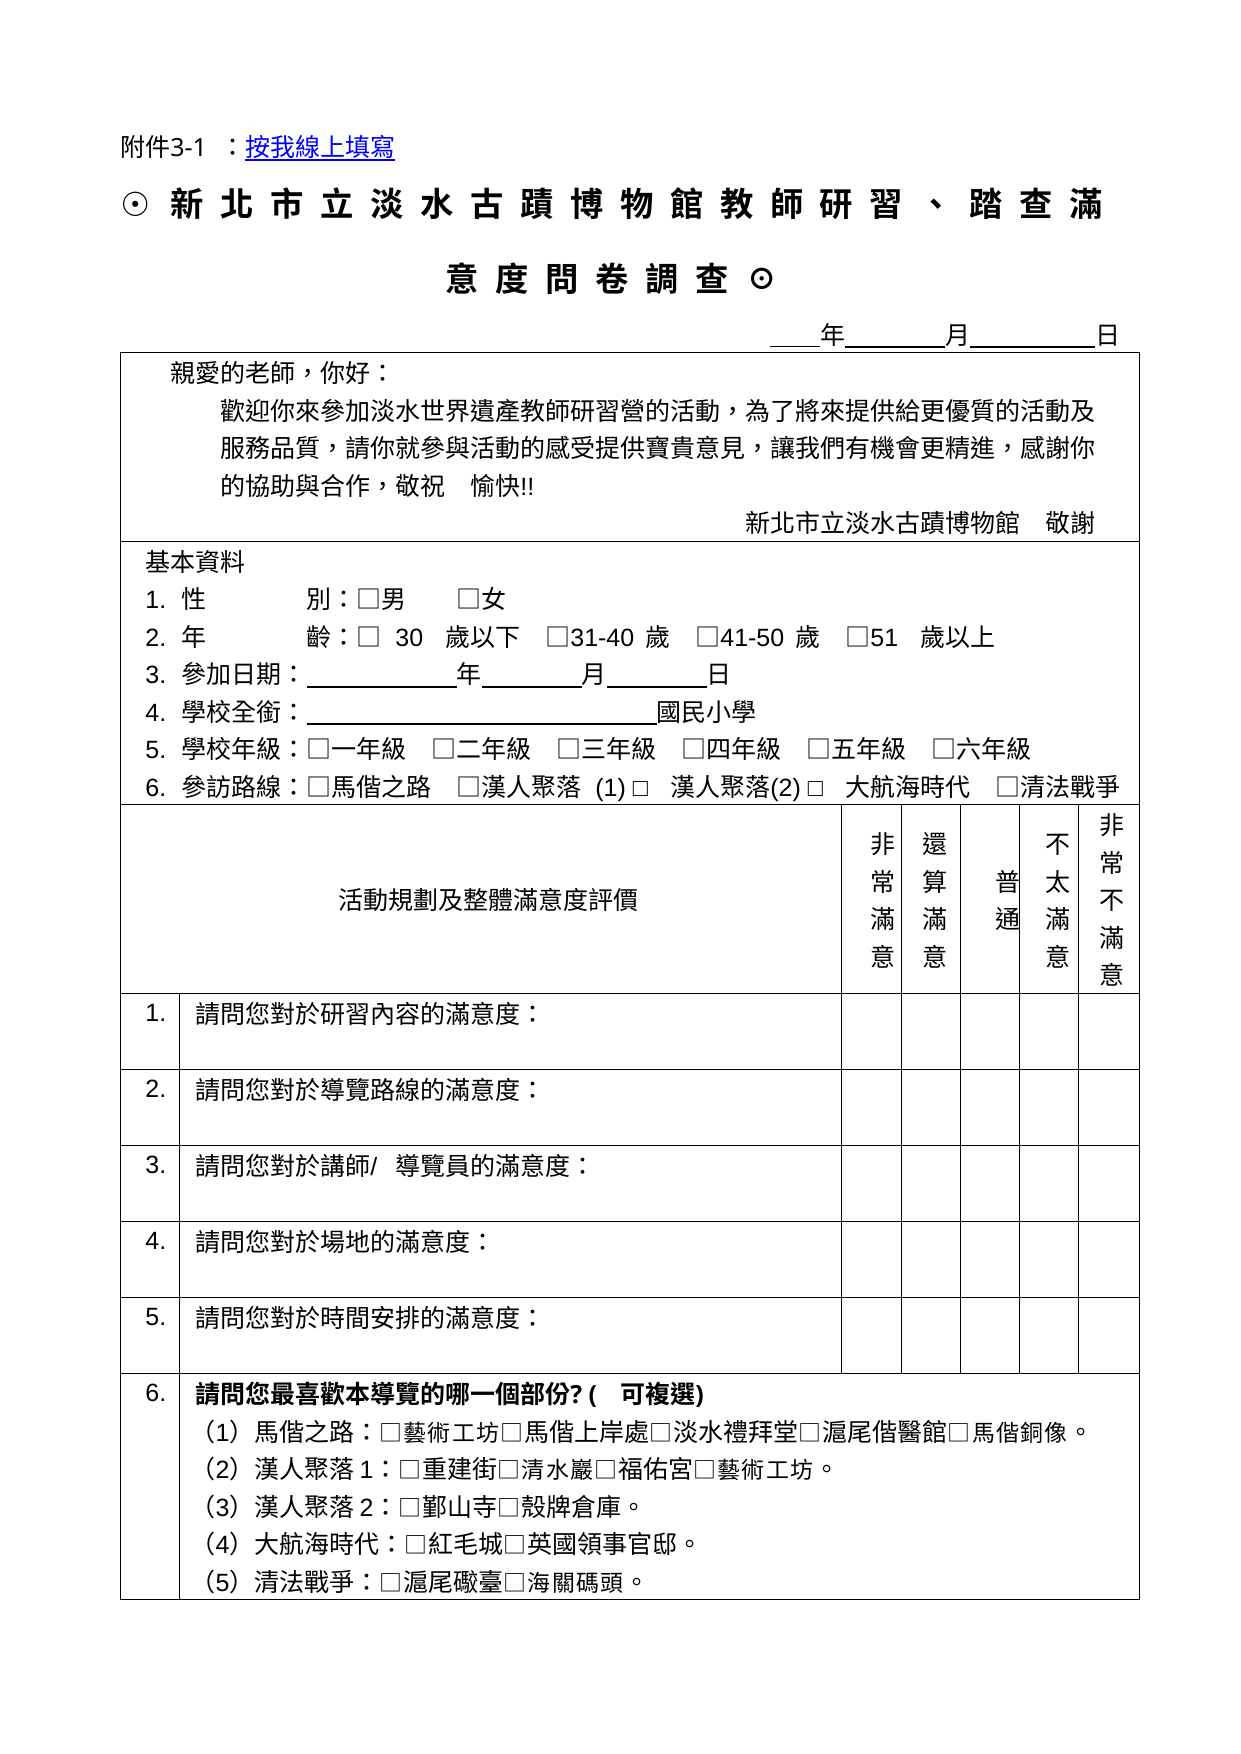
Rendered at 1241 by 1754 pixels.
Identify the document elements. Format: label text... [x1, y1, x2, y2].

table_cell 非常不滿意 [1079, 805, 1139, 993]
table_cell [961, 1146, 1019, 1221]
table_cell [961, 994, 1019, 1069]
table_cell 請問您對於講師/導覽員的滿意度： [180, 1146, 841, 1221]
table_cell [121, 1298, 179, 1373]
table_cell [902, 1298, 960, 1373]
table_cell [961, 1298, 1019, 1373]
table_cell [1079, 1222, 1139, 1297]
table_cell 請問您對於研習內容的滿意度： [180, 994, 841, 1069]
table_cell [842, 1070, 901, 1145]
table_cell [902, 994, 960, 1069]
table_cell 請問您對於場地的滿意度： [180, 1222, 841, 1297]
table_cell [842, 1298, 901, 1373]
table_cell [121, 1070, 179, 1145]
table_cell [121, 1374, 179, 1599]
table_cell 還算滿意 [902, 805, 960, 993]
table_cell 活動規劃及整體滿意度評價 [121, 805, 841, 993]
table_cell [902, 1146, 960, 1221]
table_cell [1020, 1146, 1078, 1221]
text ☉新北市立淡水古蹟博物館教師研習、踏查滿意度問卷調查☉ [120, 164, 1120, 314]
text 年 月 日 [120, 314, 1120, 352]
table_cell [902, 1222, 960, 1297]
table_cell [1079, 1298, 1139, 1373]
table_cell [121, 1222, 179, 1297]
table_cell 普通 [961, 805, 1019, 993]
table_cell [1020, 994, 1078, 1069]
text 附件3-1：按我線上填寫 [120, 127, 1120, 164]
table_cell [842, 1222, 901, 1297]
table_cell 請問您對於導覽路線的滿意度： [180, 1070, 841, 1145]
table_cell 不太滿意 [1020, 805, 1078, 993]
table_header 親愛的老師，你好： 歡迎你來參加淡水世界遺產教師研習營的活動，為了將來提供給更優質的活動及服務品質，請你就參與活動的感受提供寶貴意見，讓我們有機會更精進，感謝你的協助與合作，敬祝 愉快!! 新北市立淡水古蹟博物館 敬謝 [121, 353, 1139, 541]
table_cell [1020, 1222, 1078, 1297]
table_cell [961, 1070, 1019, 1145]
table_cell [1020, 1070, 1078, 1145]
table_cell [121, 994, 179, 1069]
table_cell 非常滿意 [842, 805, 901, 993]
table_cell [1079, 994, 1139, 1069]
table_cell [842, 994, 901, 1069]
table_cell [902, 1070, 960, 1145]
table_cell 請問您最喜歡本導覽的哪一個部份? (可複選) （1）馬偕之路：□藝術工坊□馬偕上岸處□淡水禮拜堂□滬尾偕醫館□馬偕銅像。 （2）漢人聚落1：□重建街□清水巖□福佑宮□藝術工坊。 （3）漢人聚落2：□鄞山寺□殼牌倉庫。 （4）大航海時代：□紅毛城□英國領事官邸。 （5）清法戰爭：□滬尾礮臺□海關碼頭。 [180, 1374, 1139, 1599]
table_cell [1020, 1298, 1078, 1373]
table_cell [1079, 1146, 1139, 1221]
table_cell [961, 1222, 1019, 1297]
table_cell [121, 1146, 179, 1221]
table_cell 基本資料 1. 性 別：□男 □女 2. 年 齡：□30歲以下 □31-40歲 □41-50歲 □51歲以上 3. 參加日期： 年 月 日 4. 學校全銜： 國民小學 5. 學校年級：□一年級 □二年級 □三年級 □四年級 □五年級 □六年級 6. 參訪路線：□馬偕之路 □漢人聚落(1) □漢人聚落(2) □大航海時代 □清法戰爭 [121, 542, 1139, 804]
table_cell 請問您對於時間安排的滿意度： [180, 1298, 841, 1373]
table_cell [1079, 1070, 1139, 1145]
table_cell [842, 1146, 901, 1221]
